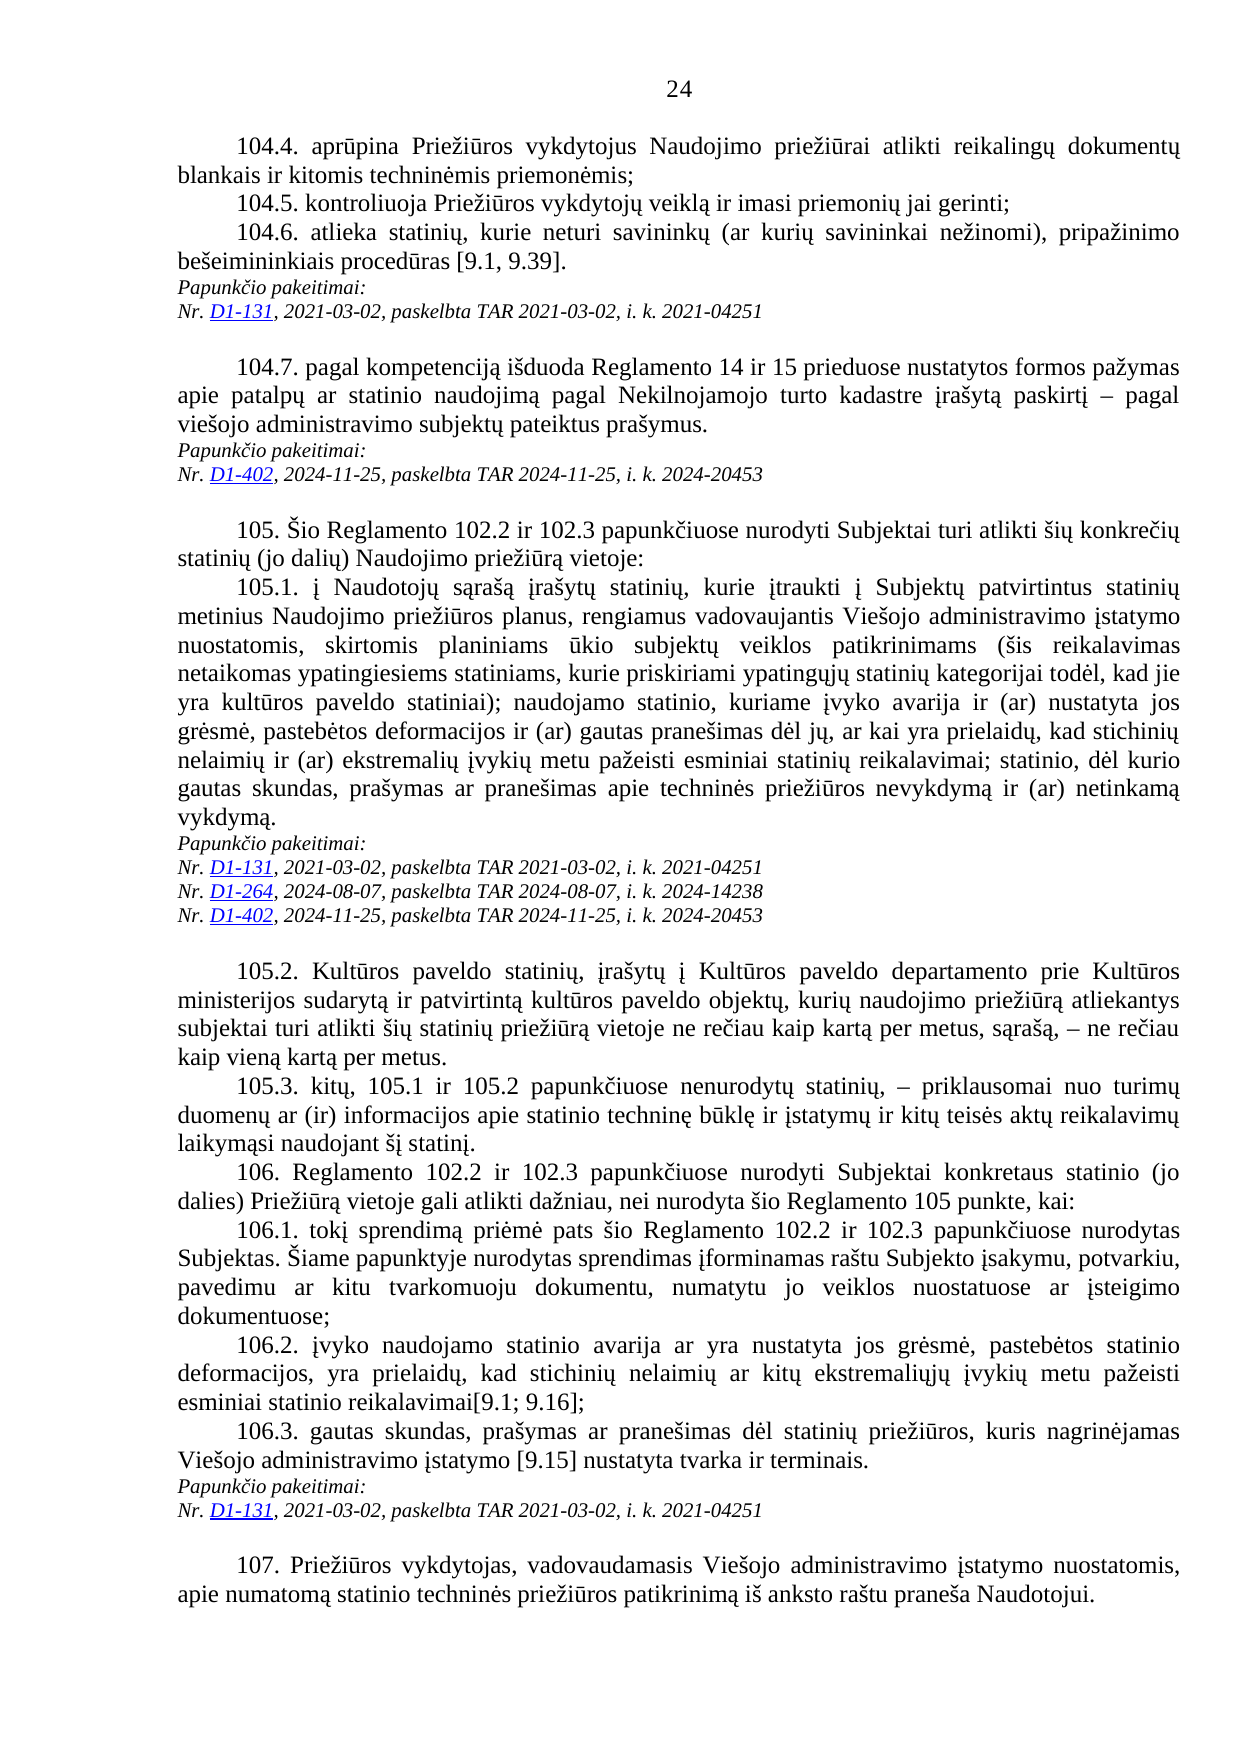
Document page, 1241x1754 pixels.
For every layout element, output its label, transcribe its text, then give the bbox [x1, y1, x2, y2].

text 104.6. atlieka statinių, kurie neturi savininkų (ar kurių savininkai nežinomi), pripažinimo bešeimininkiais procedūras [9.1, 9.39]. [177, 217, 1181, 275]
text 105.1. į Naudotojų sąrašą įrašytų statinių, kurie įtraukti į Subjektų patvirtintus statinių metinius Naudojimo priežiūros planus, rengiamus vadovaujantis Viešojo administravimo įstatymo nuostatomis, skirtomis planiniams ūkio subjektų veiklos patikrinimams (šis reikalavimas netaikomas ypatingiesiems statiniams, kurie priskiriami ypatingųjų statinių kategorijai todėl, kad jie yra kultūros paveldo statiniai); naudojamo statinio, kuriame įvyko avarija ir (ar) nustatyta jos grėsmė, pastebėtos deformacijos ir (ar) gautas pranešimas dėl jų, ar kai yra prielaidų, kad stichinių nelaimių ir (ar) ekstremalių įvykių metu pažeisti esminiai statinių reikalavimai; statinio, dėl kurio gautas skundas, prašymas ar pranešimas apie techninės priežiūros nevykdymą ir (ar) netinkamą vykdymą. [177, 572, 1181, 831]
text 104.4. aprūpina Priežiūros vykdytojus Naudojimo priežiūrai atlikti reikalingų dokumentų blankais ir kitomis techninėmis priemonėmis; [177, 131, 1181, 188]
text Papunkčio pakeitimai: [177, 438, 1181, 462]
text Nr. D1-402, 2024-11-25, paskelbta TAR 2024-11-25, i. k. 2024-20453 [177, 903, 1181, 927]
text Papunkčio pakeitimai: [177, 1473, 1181, 1498]
text 105.3. kitų, 105.1 ir 105.2 papunkčiuose nenurodytų statinių, – priklausomai nuo turimų duomenų ar (ir) informacijos apie statinio techninę būklę ir įstatymų ir kitų teisės aktų reikalavimų laikymąsi naudojant šį statinį. [177, 1071, 1181, 1157]
text 106.1. tokį sprendimą priėmė pats šio Reglamento 102.2 ir 102.3 papunkčiuose nurodytas Subjektas. Šiame papunktyje nurodytas sprendimas įforminamas raštu Subjekto įsakymu, potvarkiu, pavedimu ar kitu tvarkomuoju dokumentu, numatytu jo veiklos nuostatuose ar įsteigimo dokumentuose; [177, 1215, 1181, 1330]
text Papunkčio pakeitimai: [177, 831, 1181, 855]
text Nr. D1-131, 2021-03-02, paskelbta TAR 2021-03-02, i. k. 2021-04251 [177, 855, 1181, 879]
text 104.5. kontroliuoja Priežiūros vykdytojų veiklą ir imasi priemonių jai gerinti; [177, 188, 1181, 217]
text 106.2. įvyko naudojamo statinio avarija ar yra nustatyta jos grėsmė, pastebėtos statinio deformacijos, yra prielaidų, kad stichinių nelaimių ar kitų ekstremaliųjų įvykių metu pažeisti esminiai statinio reikalavimai[9.1; 9.16]; [177, 1330, 1181, 1416]
text Nr. D1-402, 2024-11-25, paskelbta TAR 2024-11-25, i. k. 2024-20453 [177, 462, 1181, 486]
text 106. Reglamento 102.2 ir 102.3 papunkčiuose nurodyti Subjektai konkretaus statinio (jo dalies) Priežiūrą vietoje gali atlikti dažniau, nei nurodyta šio Reglamento 105 punkte, kai: [177, 1157, 1181, 1215]
text Nr. D1-131, 2021-03-02, paskelbta TAR 2021-03-02, i. k. 2021-04251 [177, 299, 1181, 323]
text Papunkčio pakeitimai: [177, 275, 1181, 299]
text Nr. D1-131, 2021-03-02, paskelbta TAR 2021-03-02, i. k. 2021-04251 [177, 1498, 1181, 1522]
text Nr. D1-264, 2024-08-07, paskelbta TAR 2024-08-07, i. k. 2024-14238 [177, 879, 1181, 903]
text 105.2. Kultūros paveldo statinių, įrašytų į Kultūros paveldo departamento prie Kultūros ministerijos sudarytą ir patvirtintą kultūros paveldo objektų, kurių naudojimo priežiūrą atliekantys subjektai turi atlikti šių statinių priežiūrą vietoje ne rečiau kaip kartą per metus, sąrašą, – ne rečiau kaip vieną kartą per metus. [177, 956, 1181, 1071]
text 107. Priežiūros vykdytojas, vadovaudamasis Viešojo administravimo įstatymo nuostatomis, apie numatomą statinio techninės priežiūros patikrinimą iš anksto raštu praneša Naudotojui. [177, 1550, 1181, 1608]
text 106.3. gautas skundas, prašymas ar pranešimas dėl statinių priežiūros, kuris nagrinėjamas Viešojo administravimo įstatymo [9.15] nustatyta tvarka ir terminais. [177, 1416, 1181, 1473]
text 105. Šio Reglamento 102.2 ir 102.3 papunkčiuose nurodyti Subjektai turi atlikti šių konkrečių statinių (jo dalių) Naudojimo priežiūrą vietoje: [177, 515, 1181, 572]
text 104.7. pagal kompetenciją išduoda Reglamento 14 ir 15 prieduose nustatytos formos pažymas apie patalpų ar statinio naudojimą pagal Nekilnojamojo turto kadastre įrašytą paskirtį – pagal viešojo administravimo subjektų pateiktus prašymus. [177, 352, 1181, 438]
